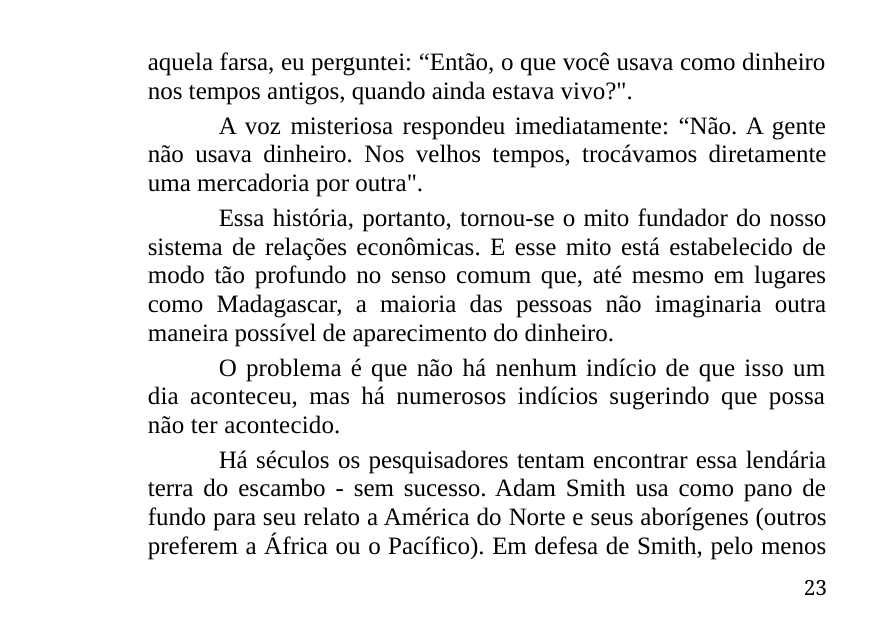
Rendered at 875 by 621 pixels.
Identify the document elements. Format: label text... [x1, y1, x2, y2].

text Essa história, portanto, tornou-se o mito fundador do nosso sistema de relações econômicas. E esse mito está estabelecido de modo tão profundo no senso comum que, até mesmo em lugares como Madagascar, a maioria das pessoas não imaginaria outra maneira possível de aparecimento do dinheiro. [148, 203, 827, 347]
text O problema é que não há nenhum indício de que isso um dia aconteceu, mas há numerosos indícios sugerindo que possa não ter acontecido. [148, 353, 827, 439]
text A voz misteriosa respondeu imediatamente: “Não. A gente não usava dinheiro. Nos velhos tempos, trocávamos diretamente uma mercadoria por outra". [148, 111, 827, 197]
text Há séculos os pesquisadores tentam encontrar essa lendária terra do escambo - sem sucesso. Adam Smith usa como pano de fundo para seu relato a América do Norte e seus aborígenes (outros preferem a África ou o Pacífico). Em defesa de Smith, pelo menos [148, 445, 827, 560]
text aquela farsa, eu perguntei: “Então, o que você usava como dinheiro nos tempos antigos, quando ainda estava vivo?". [148, 47, 827, 105]
